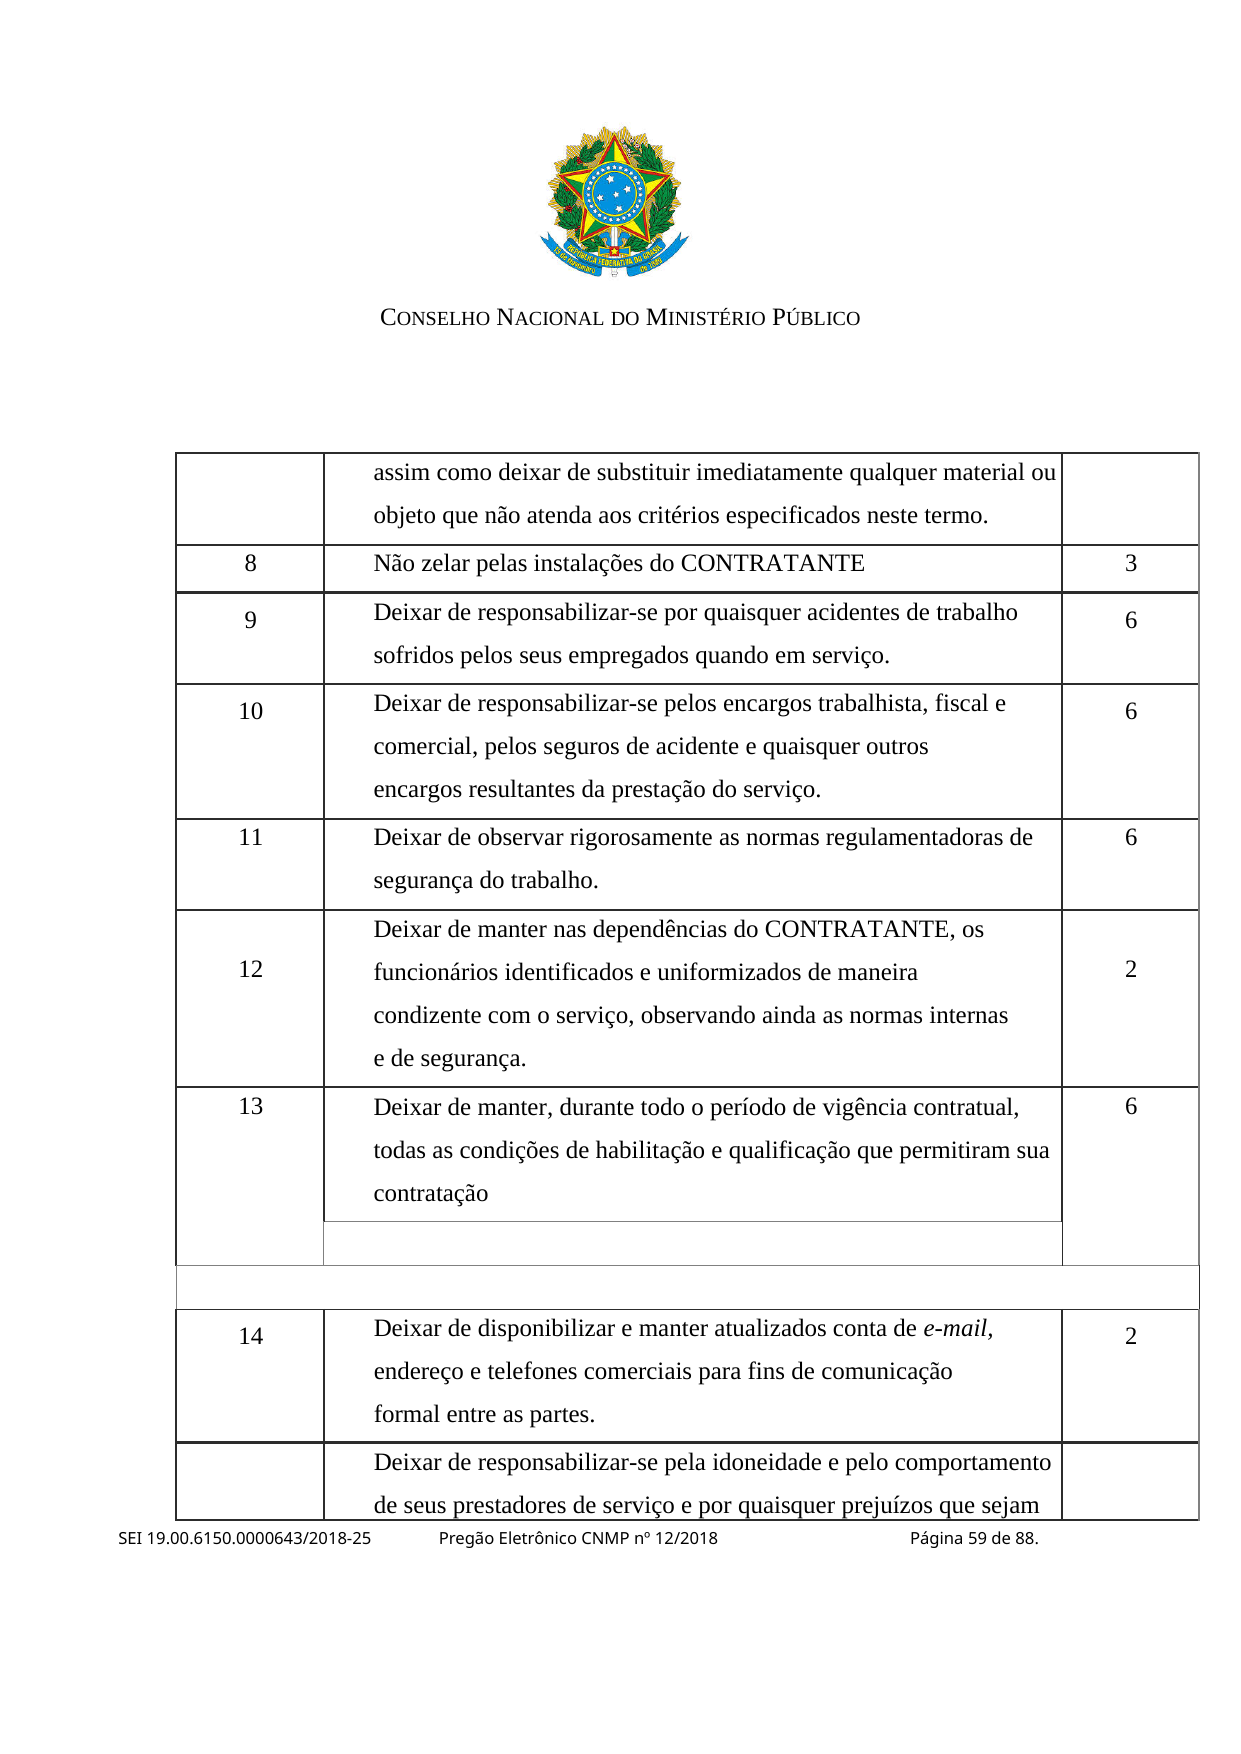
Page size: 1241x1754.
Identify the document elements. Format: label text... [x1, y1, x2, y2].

table_cell Deixar de responsabilizar-se pela idoneidade e pelo comportamento de seus prestadores de serviço e por quaisquer prejuízos que sejam [325, 1444, 1061, 1518]
table_cell assim como deixar de substituir imediatamente qualquer material ou objeto que não atenda aos critérios especificados neste termo. [325, 454, 1061, 544]
table_cell 11 [177, 820, 323, 908]
table_cell Deixar de observar rigorosamente as normas regulamentadoras de segurança do trabalho. [325, 820, 1061, 908]
table_cell 8 [177, 546, 323, 591]
table_cell 2 [1063, 911, 1198, 1086]
table_cell 6 [1063, 685, 1198, 817]
table_cell 6 [1063, 820, 1198, 908]
table_cell Deixar de responsabilizar-se pelos encargos trabalhista, fiscal e comercial, pelos seguros de acidente e quaisquer outros encargos resultantes da prestação do serviço. [325, 685, 1061, 817]
table_cell [177, 1221, 323, 1265]
table_cell 10 [177, 685, 323, 817]
table_cell [177, 454, 323, 544]
table_cell Não zelar pelas instalações do CONTRATANTE [325, 546, 1061, 591]
table_cell Deixar de disponibilizar e manter atualizados conta de e-mail, endereço e telefones comerciais para fins de comunicação formal entre as partes. [325, 1310, 1061, 1441]
table_cell 2 [1063, 1310, 1198, 1441]
table_cell 3 [1063, 546, 1198, 591]
table_cell 6 [1063, 594, 1198, 683]
table_cell [1063, 454, 1198, 544]
table_cell [177, 1266, 1199, 1309]
table_cell 6 [1063, 1088, 1198, 1221]
table_cell Deixar de manter, durante todo o período de vigência contratual, todas as condições de habilitação e qualificação que permitiram sua contratação [325, 1088, 1061, 1221]
table_cell [177, 1444, 323, 1518]
table_cell [1063, 1221, 1198, 1265]
table_cell 12 [177, 911, 323, 1086]
table_cell 13 [177, 1088, 323, 1221]
table_cell 9 [177, 594, 323, 683]
table_cell [324, 1222, 1062, 1265]
table_cell Deixar de manter nas dependências do CONTRATANTE, os funcionários identificados e uniformizados de maneira condizente com o serviço, observando ainda as normas internas e de segurança. [325, 911, 1061, 1086]
table_cell 14 [177, 1310, 323, 1441]
table_cell Deixar de responsabilizar-se por quaisquer acidentes de trabalho sofridos pelos seus empregados quando em serviço. [325, 594, 1061, 683]
table_cell [1063, 1444, 1198, 1518]
